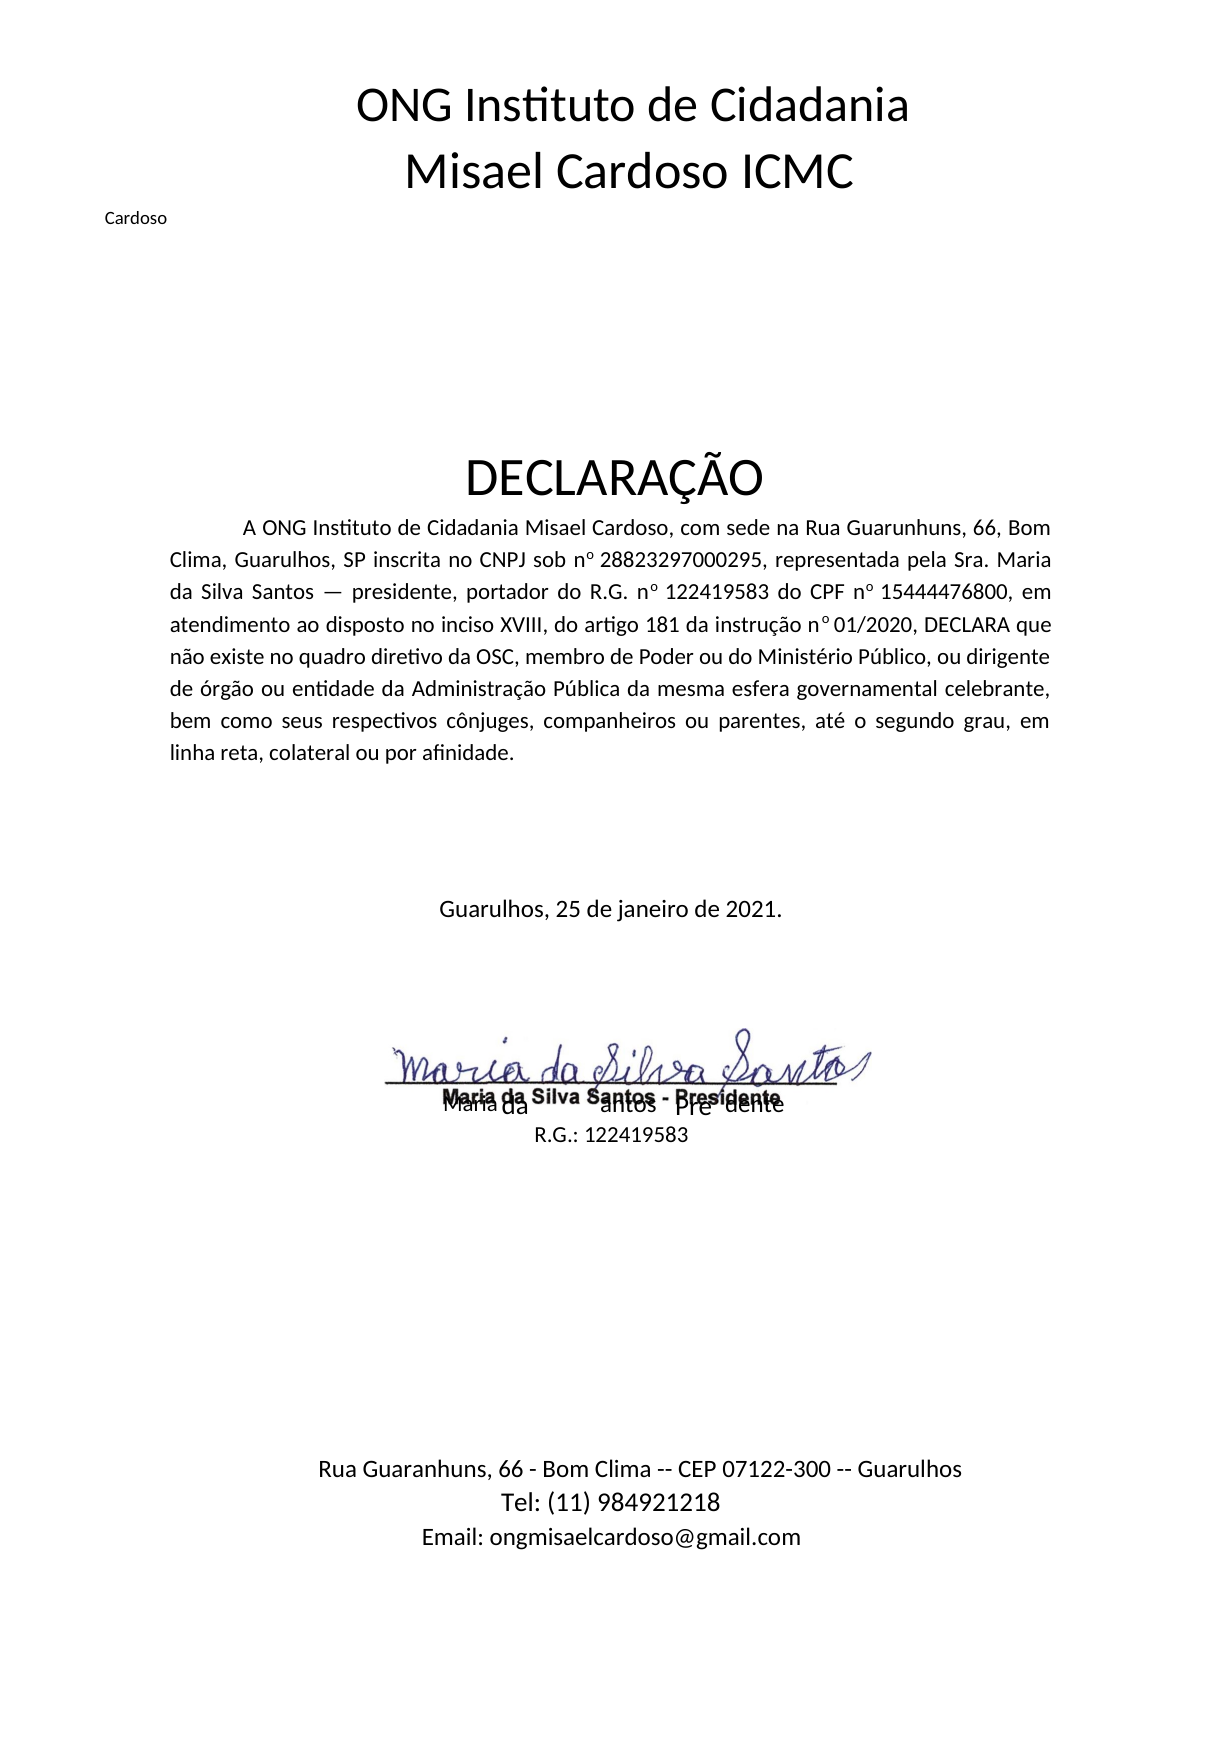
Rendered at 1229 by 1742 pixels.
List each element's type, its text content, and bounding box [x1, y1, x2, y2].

text ONG Instituto de Cidadania [104, 73, 910, 134]
text Misael Cardoso ICMC [104, 138, 854, 202]
text A ONG Instituto de Cidadania Misael Cardoso, com sede na Rua Guarunhuns, 66, Bom Clima, Guarulhos, SP inscrita no CNPJ sob no 28823297000295, representada pela Sra. Maria da Silva Santos — presidente, portador do R.G. no 122419583 do CPF no 15444476800, em atendimento ao disposto no inciso XVIII, do artigo 181 da instrução no 01/2020, DECLARA que não existe no quadro diretivo da OSC, membro de Poder ou do Ministério Público, ou dirigente de órgão ou entidade da Administração Pública da mesma esfera governamental celebrante, bem como seus respectivos cônjuges, companheiros ou parentes, até o segundo grau, em linha reta, colateral ou por afinidade. [169, 513, 1052, 766]
text Email: ongmisaelcardoso@gmail.com [171, 1521, 1052, 1551]
text Cardoso [104, 206, 910, 229]
subtitle DECLARAÇÃO [465, 442, 910, 508]
subtitle R.G.: 122419583 [171, 1120, 1052, 1148]
text Rua Guaranhuns, 66 - Bom Clima -- CEP 07122-300 -- Guarulhos [318, 1453, 1052, 1483]
text Guarulhos, 25 de janeiro de 2021. [171, 893, 1051, 923]
text Tel: (11) 984921218 [169, 1486, 1052, 1519]
